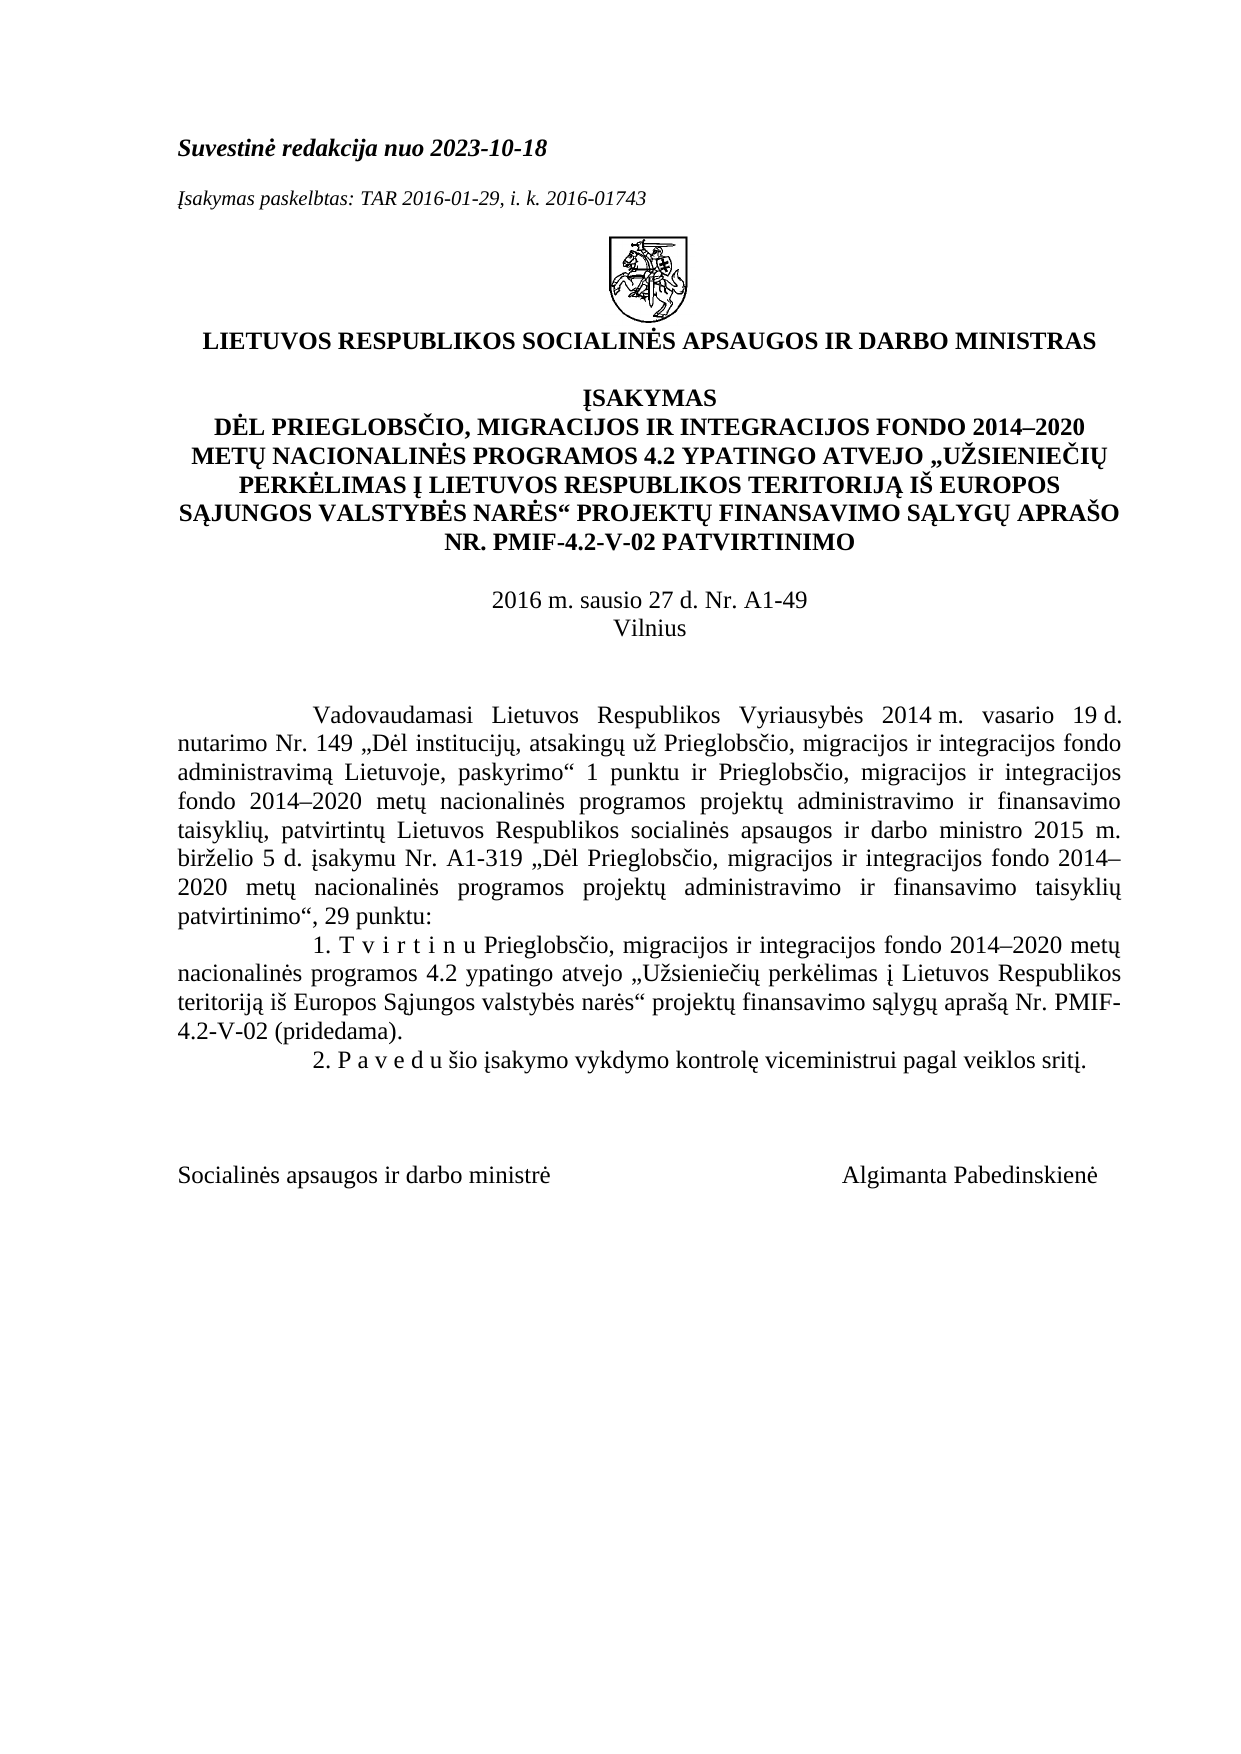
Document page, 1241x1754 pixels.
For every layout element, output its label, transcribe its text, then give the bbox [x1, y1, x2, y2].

text DĖL PRIEGLOBSČIO, MIGRACIJOS IR INTEGRACIJOS FONDO 2014–2020 METŲ NACIONALINĖS PROGRAMOS 4.2 YPATINGO ATVEJO „UŽSIENIEČIŲ PERKĖLIMAS Į LIETUVOS RESPUBLIKOS TERITORIJĄ IŠ EUROPOS SĄJUNGOS VALSTYBĖS NARĖS“ PROJEKTŲ FINANSAVIMO SĄLYGŲ APRAŠO NR. PMIF-4.2-V-02 PATVIRTINIMO [177, 412, 1122, 556]
text LIETUVOS RESPUBLIKOS SOCIALINĖS APSAUGOS IR DARBO MINISTRAS [177, 326, 1122, 355]
text Suvestinė redakcija nuo 2023-10-18 [177, 133, 1122, 162]
text ĮSAKYMAS [177, 383, 1122, 412]
text 2. P a v e d u šio įsakymo vykdymo kontrolę viceministrui pagal veiklos sritį. [177, 1045, 1122, 1073]
text Socialinės apsaugos ir darbo ministrė Algimanta Pabedinskienė [177, 1160, 1122, 1188]
text Vilnius [177, 613, 1122, 642]
text 1. T v i r t i n u Prieglobsčio, migracijos ir integracijos fondo 2014–2020 metų nacionalinės programos 4.2 ypatingo atvejo „Užsieniečių perkėlimas į Lietuvos Respublikos teritoriją iš Europos Sąjungos valstybės narės“ projektų finansavimo sąlygų aprašą Nr. PMIF-4.2-V-02 (pridedama). [177, 930, 1122, 1045]
text Vadovaudamasi Lietuvos Respublikos Vyriausybės 2014 m. vasario 19 d. nutarimo Nr. 149 „Dėl institucijų, atsakingų už Prieglobsčio, migracijos ir integracijos fondo administravimą Lietuvoje, paskyrimo“ 1 punktu ir Prieglobsčio, migracijos ir integracijos fondo 2014–2020 metų nacionalinės programos projektų administravimo ir finansavimo taisyklių, patvirtintų Lietuvos Respublikos socialinės apsaugos ir darbo ministro 2015 m. birželio 5 d. įsakymu Nr. A1-319 „Dėl Prieglobsčio, migracijos ir integracijos fondo 2014–2020 metų nacionalinės programos projektų administravimo ir finansavimo taisyklių patvirtinimo“, 29 punktu: [177, 700, 1122, 930]
text 2016 m. sausio 27 d. Nr. A1-49 [177, 585, 1122, 613]
text Įsakymas paskelbtas: TAR 2016-01-29, i. k. 2016-01743 [177, 186, 1122, 210]
